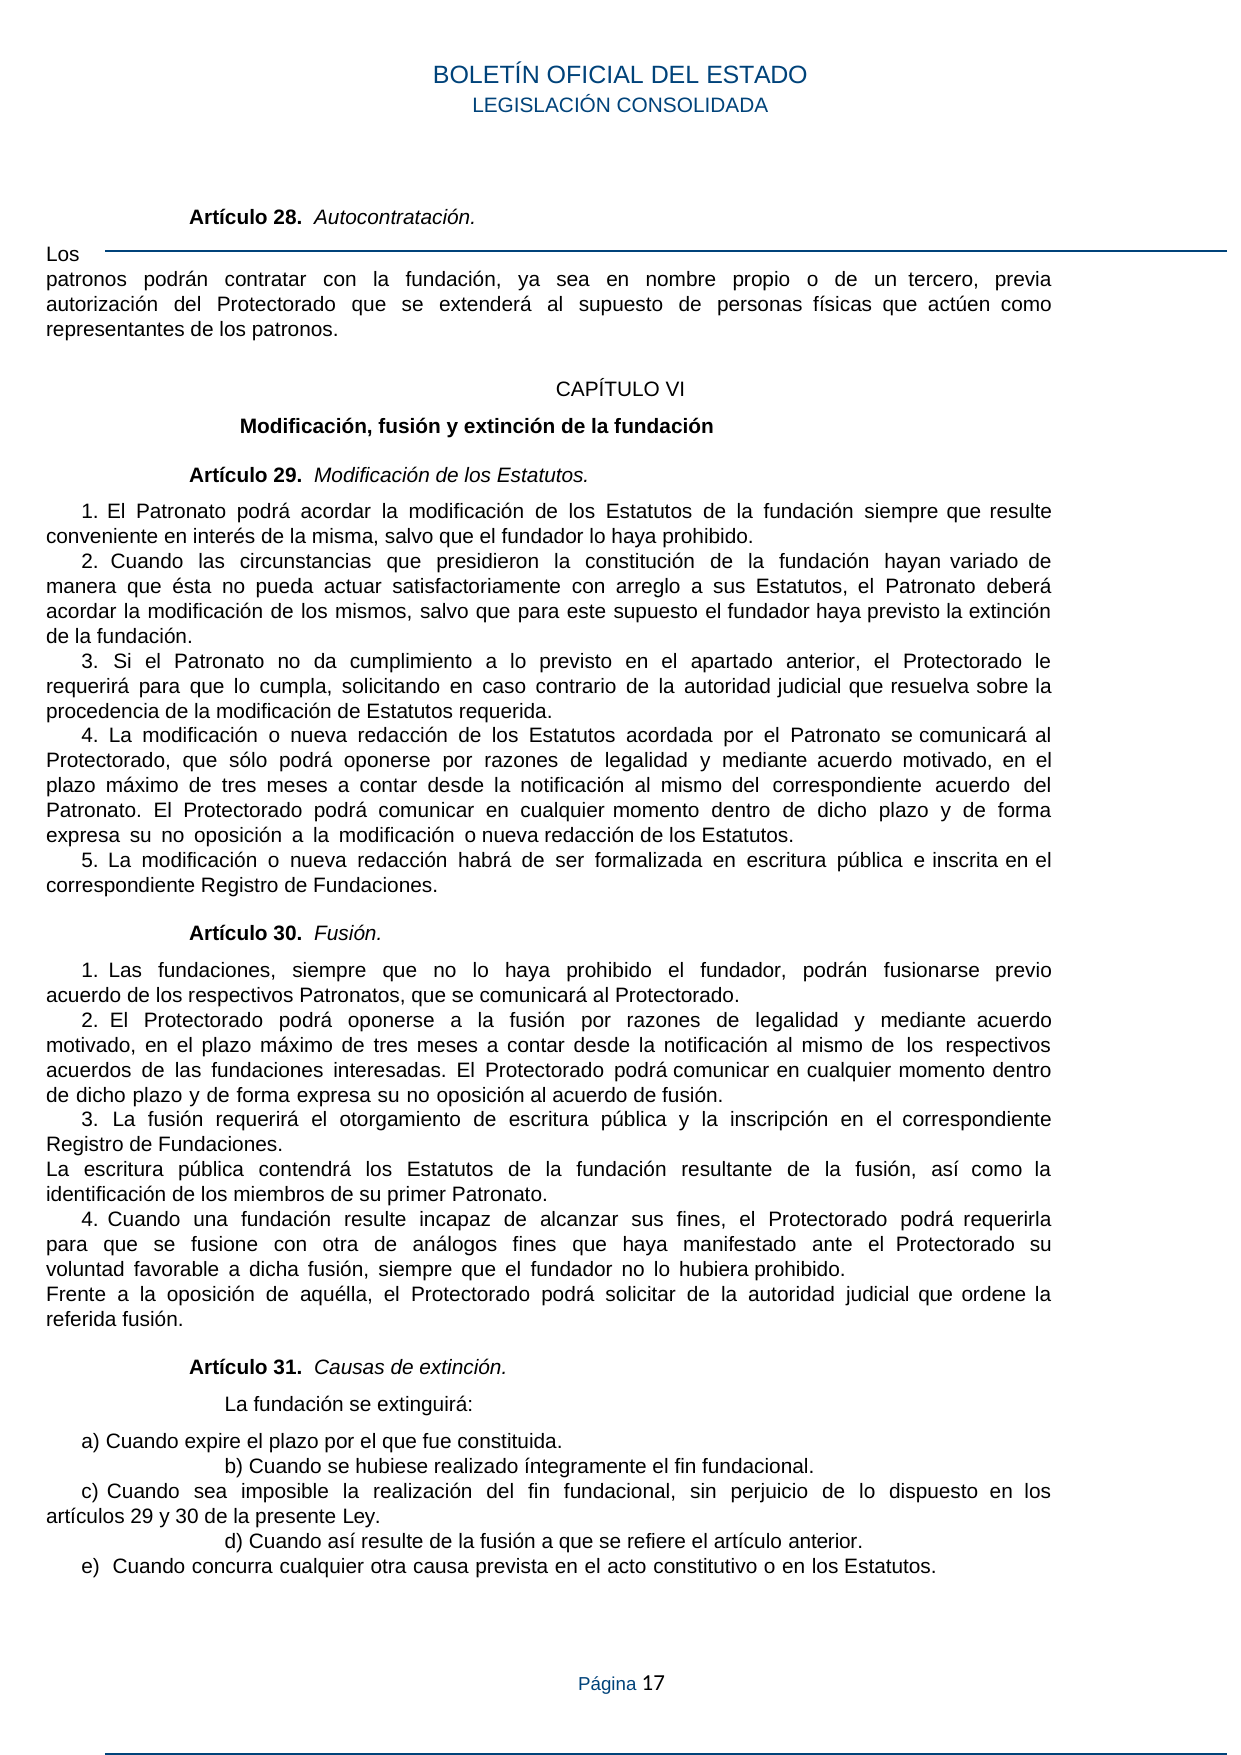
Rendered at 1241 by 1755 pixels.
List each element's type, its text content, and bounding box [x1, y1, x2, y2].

list La fusión requerirá el otorgamiento de escritura pública y la inscripción en el correspondiente Registro de Fundaciones. [46, 1107, 1052, 1156]
list Cuando una fundación resulte incapaz de alcanzar sus fines, el Protectorado podrá requerirla para que se fusione con otra de análogos fines que haya manifestado ante el Protectorado su voluntad favorable a dicha fusión, siempre que el fundador no lo hubiera prohibido. [46, 1207, 1052, 1281]
text La escritura pública contendrá los Estatutos de la fundación resultante de la fusión, así como la identificación de los miembros de su primer Patronato. [46, 1157, 1052, 1206]
text Los patronos podrán contratar con la fundación, ya sea en nombre propio o de un tercero, previa autorización del Protectorado que se extenderá al supuesto de personas físicas que actúen como representantes de los patronos. [46, 242, 1052, 341]
text Artículo 30. Fusión. [189, 921, 1195, 945]
list El Patronato podrá acordar la modificación de los Estatutos de la fundación siempre que resulte conveniente en interés de la misma, salvo que el fundador lo haya prohibido. [46, 499, 1052, 548]
list Las fundaciones, siempre que no lo haya prohibido el fundador, podrán fusionarse previo acuerdo de los respectivos Patronatos, que se comunicará al Protectorado. [46, 958, 1052, 1007]
text Artículo 31. Causas de extinción. [189, 1355, 1195, 1379]
text La fundación se extinguirá: [224, 1392, 1195, 1416]
list Cuando así resulte de la fusión a que se refiere el artículo anterior. [224, 1529, 1195, 1553]
subtitle Modificación, fusión y extinción de la fundación [46, 414, 1195, 438]
list Si el Patronato no da cumplimiento a lo previsto en el apartado anterior, el Protectorado le requerirá para que lo cumpla, solicitando en caso contrario de la autoridad judicial que resuelva sobre la procedencia de la modificación de Estatutos requerida. [46, 649, 1052, 722]
list Cuando se hubiese realizado íntegramente el fin fundacional. [224, 1454, 1195, 1478]
list Cuando expire el plazo por el que fue constituida. [46, 1429, 1195, 1453]
list Cuando sea imposible la realización del fin fundacional, sin perjuicio de lo dispuesto en los artículos 29 y 30 de la presente Ley. [46, 1479, 1052, 1528]
list Cuando concurra cualquier otra causa prevista en el acto constitutivo o en los Estatutos. [46, 1554, 1052, 1578]
list La modificación o nueva redacción habrá de ser formalizada en escritura pública e inscrita en el correspondiente Registro de Fundaciones. [46, 848, 1052, 897]
list Cuando las circunstancias que presidieron la constitución de la fundación hayan variado de manera que ésta no pueda actuar satisfactoriamente con arreglo a sus Estatutos, el Patronato deberá acordar la modificación de los mismos, salvo que para este supuesto el fundador haya previsto la extinción de la fundación. [46, 549, 1052, 648]
text Artículo 29. Modificación de los Estatutos. [189, 462, 1195, 486]
text Frente a la oposición de aquélla, el Protectorado podrá solicitar de la autoridad judicial que ordene la referida fusión. [46, 1282, 1052, 1330]
list La modificación o nueva redacción de los Estatutos acordada por el Patronato se comunicará al Protectorado, que sólo podrá oponerse por razones de legalidad y mediante acuerdo motivado, en el plazo máximo de tres meses a contar desde la notificación al mismo del correspondiente acuerdo del Patronato. El Protectorado podrá comunicar en cualquier momento dentro de dicho plazo y de forma expresa su no oposición a la modificación o nueva redacción de los Estatutos. [46, 723, 1052, 847]
text CAPÍTULO VI [46, 377, 1195, 401]
list El Protectorado podrá oponerse a la fusión por razones de legalidad y mediante acuerdo motivado, en el plazo máximo de tres meses a contar desde la notificación al mismo de los respectivos acuerdos de las fundaciones interesadas. El Protectorado podrá comunicar en cualquier momento dentro de dicho plazo y de forma expresa su no oposición al acuerdo de fusión. [46, 1008, 1052, 1106]
text Artículo 28. Autocontratación. [189, 205, 1195, 229]
